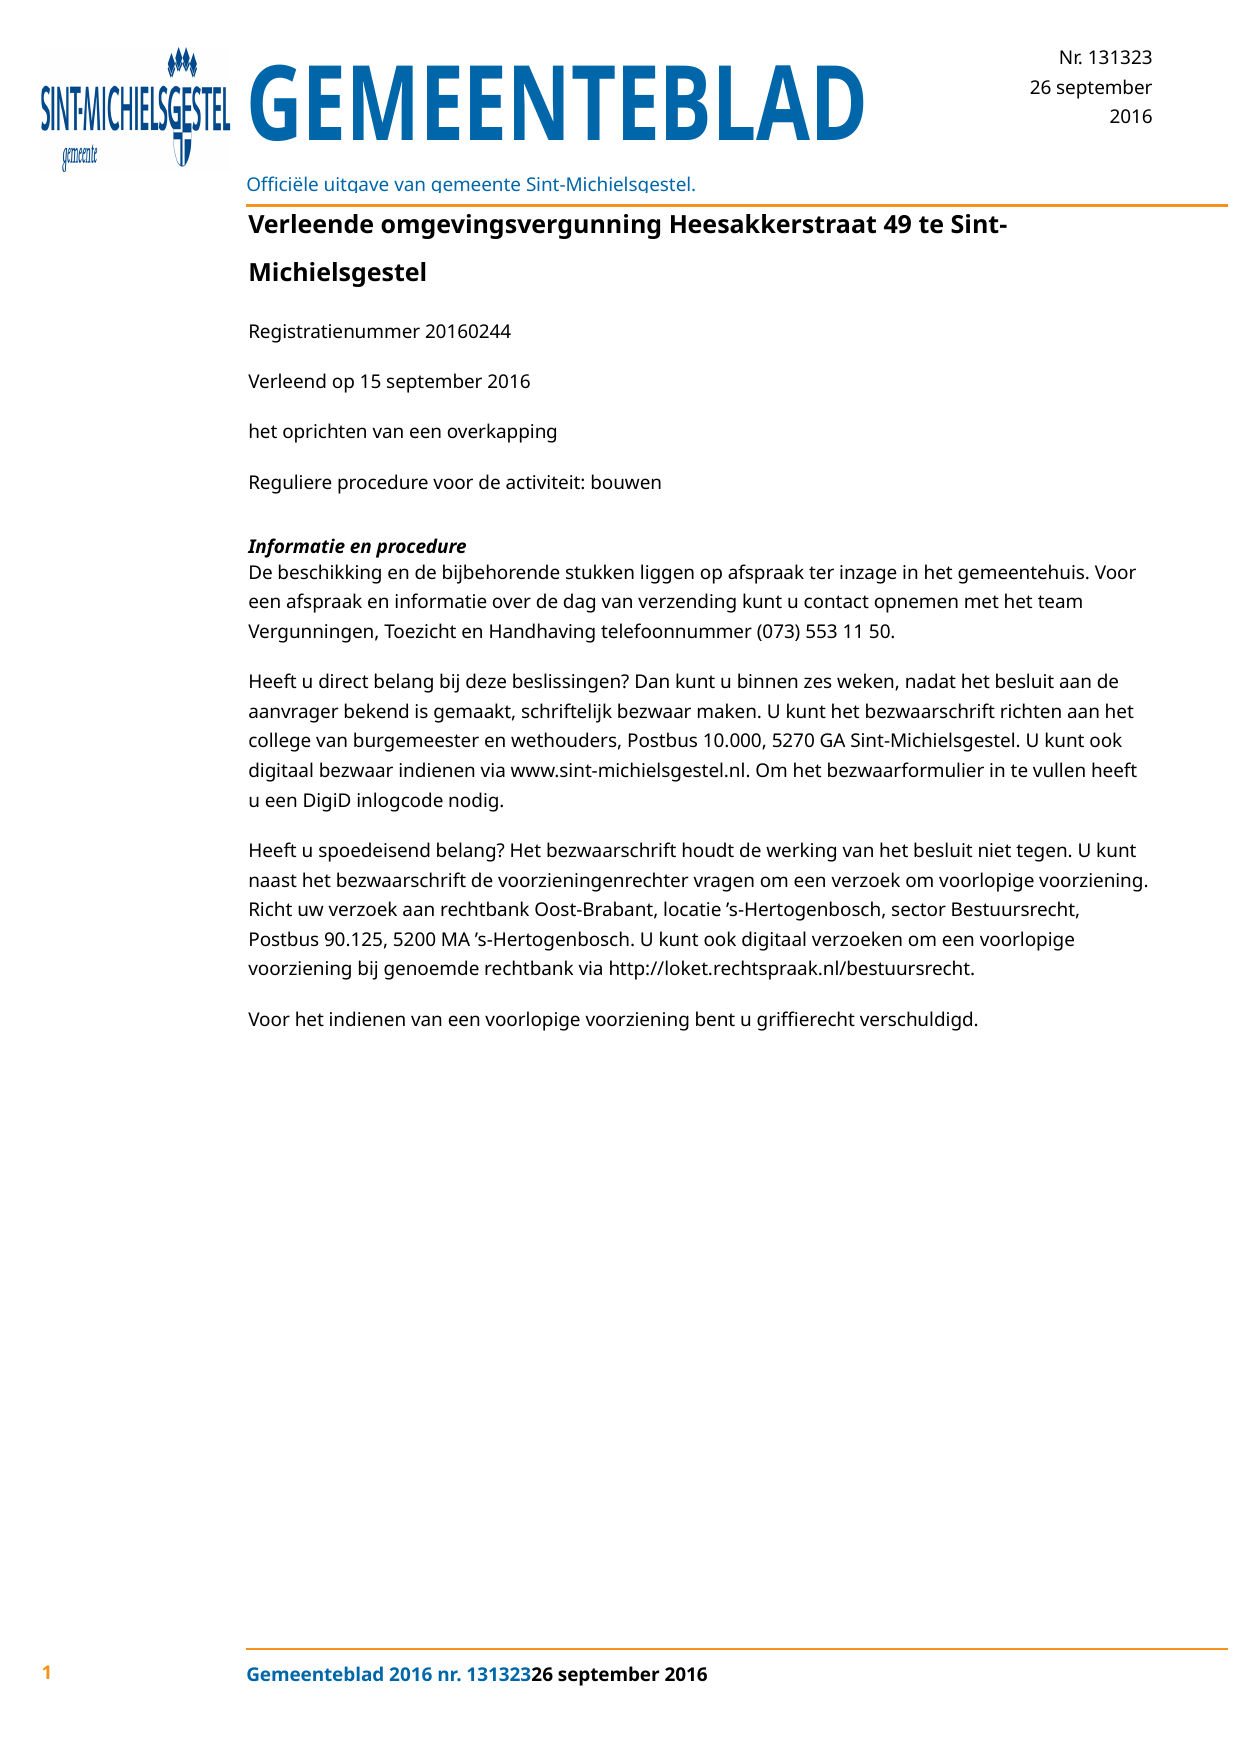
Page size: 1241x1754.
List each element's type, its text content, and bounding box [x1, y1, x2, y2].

text De beschikking en de bijbehorende stukken liggen op afspraak ter inzage in het gemeentehuis. Voor een afspraak en informatie over de dag van verzending kunt u contact opnemen met het team Vergunningen, Toezicht en Handhaving telefoonnummer (073) 553 11 50. [248, 559, 1152, 644]
text Heeft u spoedeisend belang? Het bezwaarschrift houdt de werking van het besluit niet tegen. U kunt naast het bezwaarschrift de voorzieningenrechter vragen om een verzoek om voorlopige voorziening. Richt uw verzoek aan rechtbank Oost-Brabant, locatie ’s-Hertogenbosch, sector Bestuursrecht, Postbus 90.125, 5200 MA ’s-Hertogenbosch. U kunt ook digitaal verzoeken om een voorlopige voorziening bij genoemde rechtbank via http://loket.rechtspraak.nl/bestuursrecht. [248, 837, 1152, 981]
text Reguliere procedure voor de activiteit: bouwen [248, 469, 1152, 495]
text Verleende omgevingsvergunning Heesakkerstraat 49 te Sint-Michielsgestel [248, 207, 1152, 288]
picture [41, 47, 231, 172]
text Registratienummer 20160244 [248, 318, 1152, 344]
text Voor het indienen van een voorlopige voorziening bent u griffierecht verschuldigd. [248, 1006, 1152, 1032]
text Informatie en procedure [248, 533, 1152, 559]
text Heeft u direct belang bij deze beslissingen? Dan kunt u binnen zes weken, nadat het besluit aan de aanvrager bekend is gemaakt, schriftelijk bezwaar maken. U kunt het bezwaarschrift richten aan het college van burgemeester en wethouders, Postbus 10.000, 5270 GA Sint-Michielsgestel. U kunt ook digitaal bezwaar indienen via www.sint-michielsgestel.nl. Om het bezwaarformulier in te vullen heeft u een DigiD inlogcode nodig. [248, 668, 1152, 812]
text het oprichten van een overkapping [248, 419, 1152, 444]
text Verleend op 15 september 2016 [248, 368, 1152, 394]
